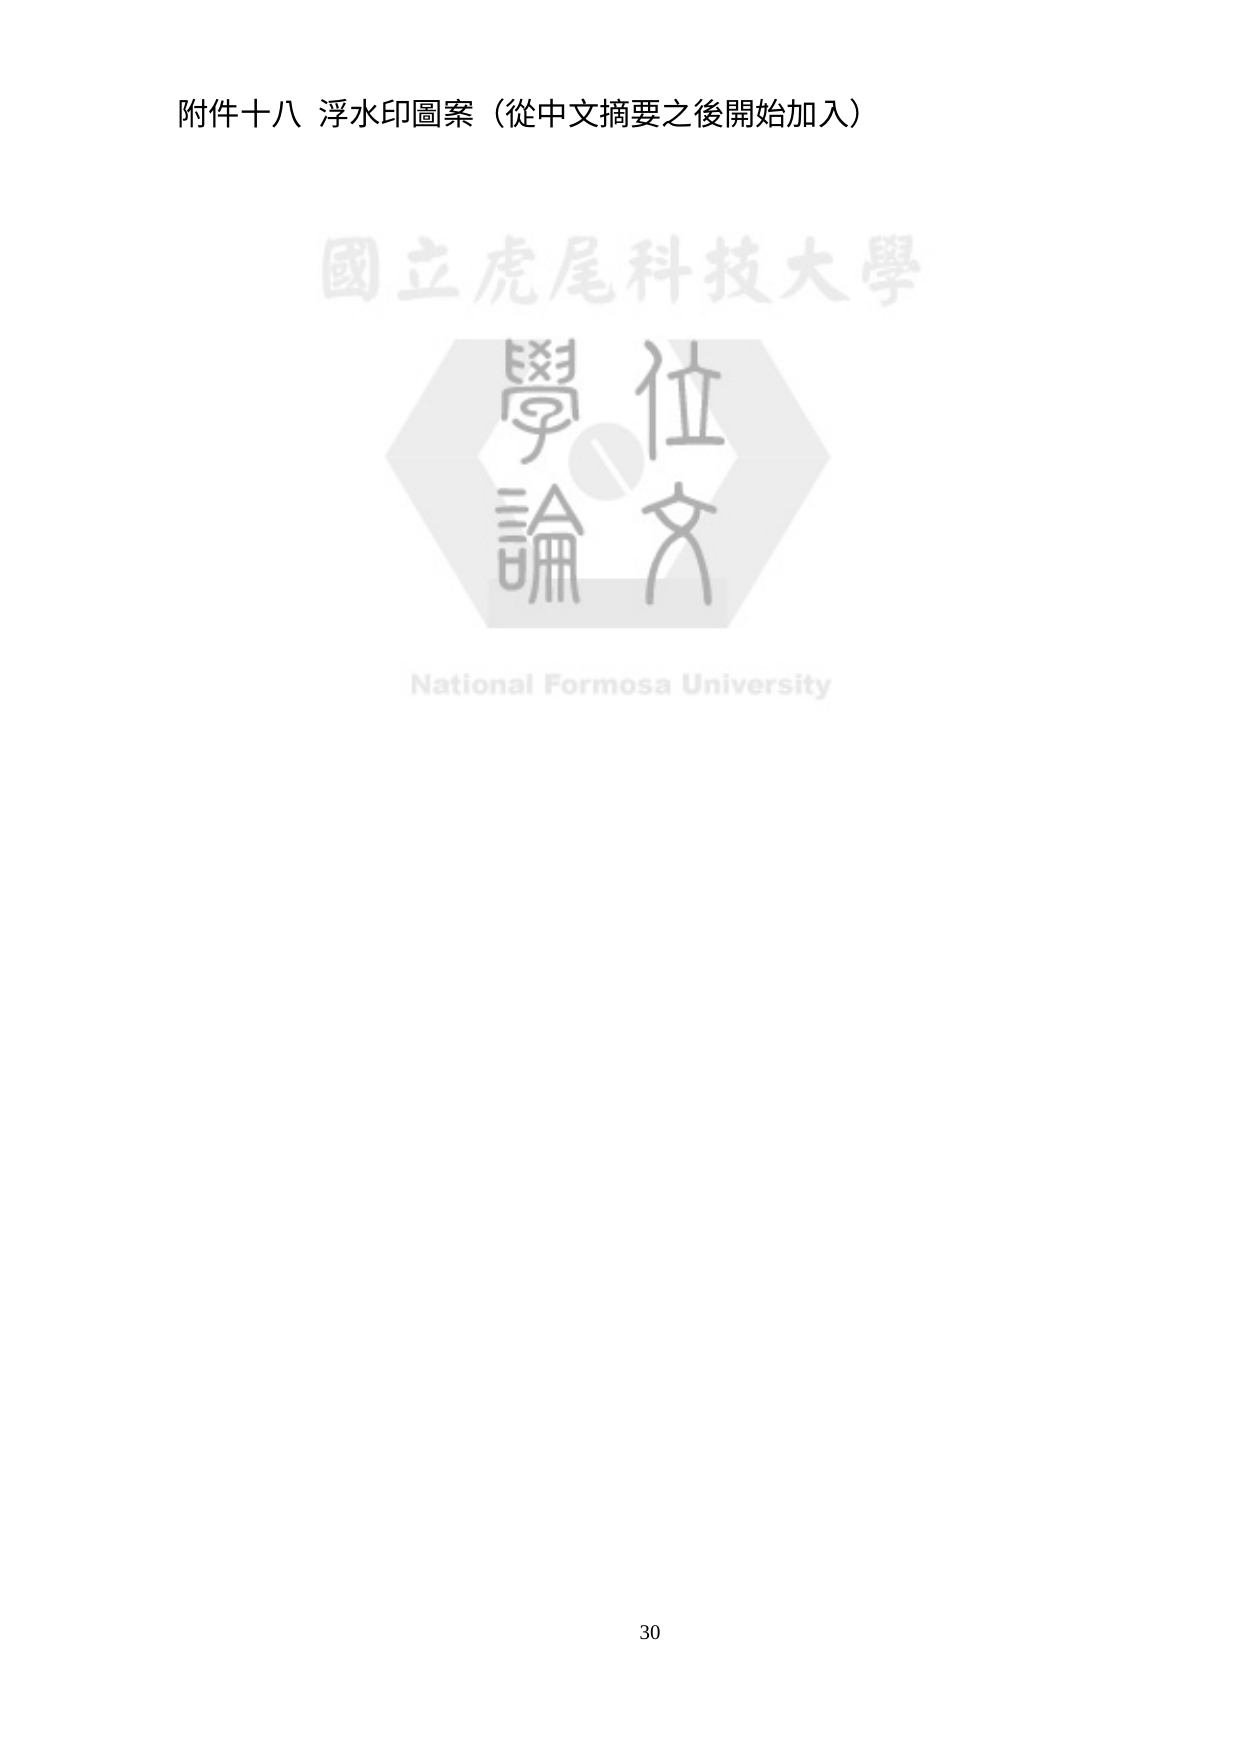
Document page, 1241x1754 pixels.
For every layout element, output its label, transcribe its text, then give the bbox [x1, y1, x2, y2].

text 附件十八 浮水印圖案（從中文摘要之後開始加入） [177, 89, 1122, 134]
